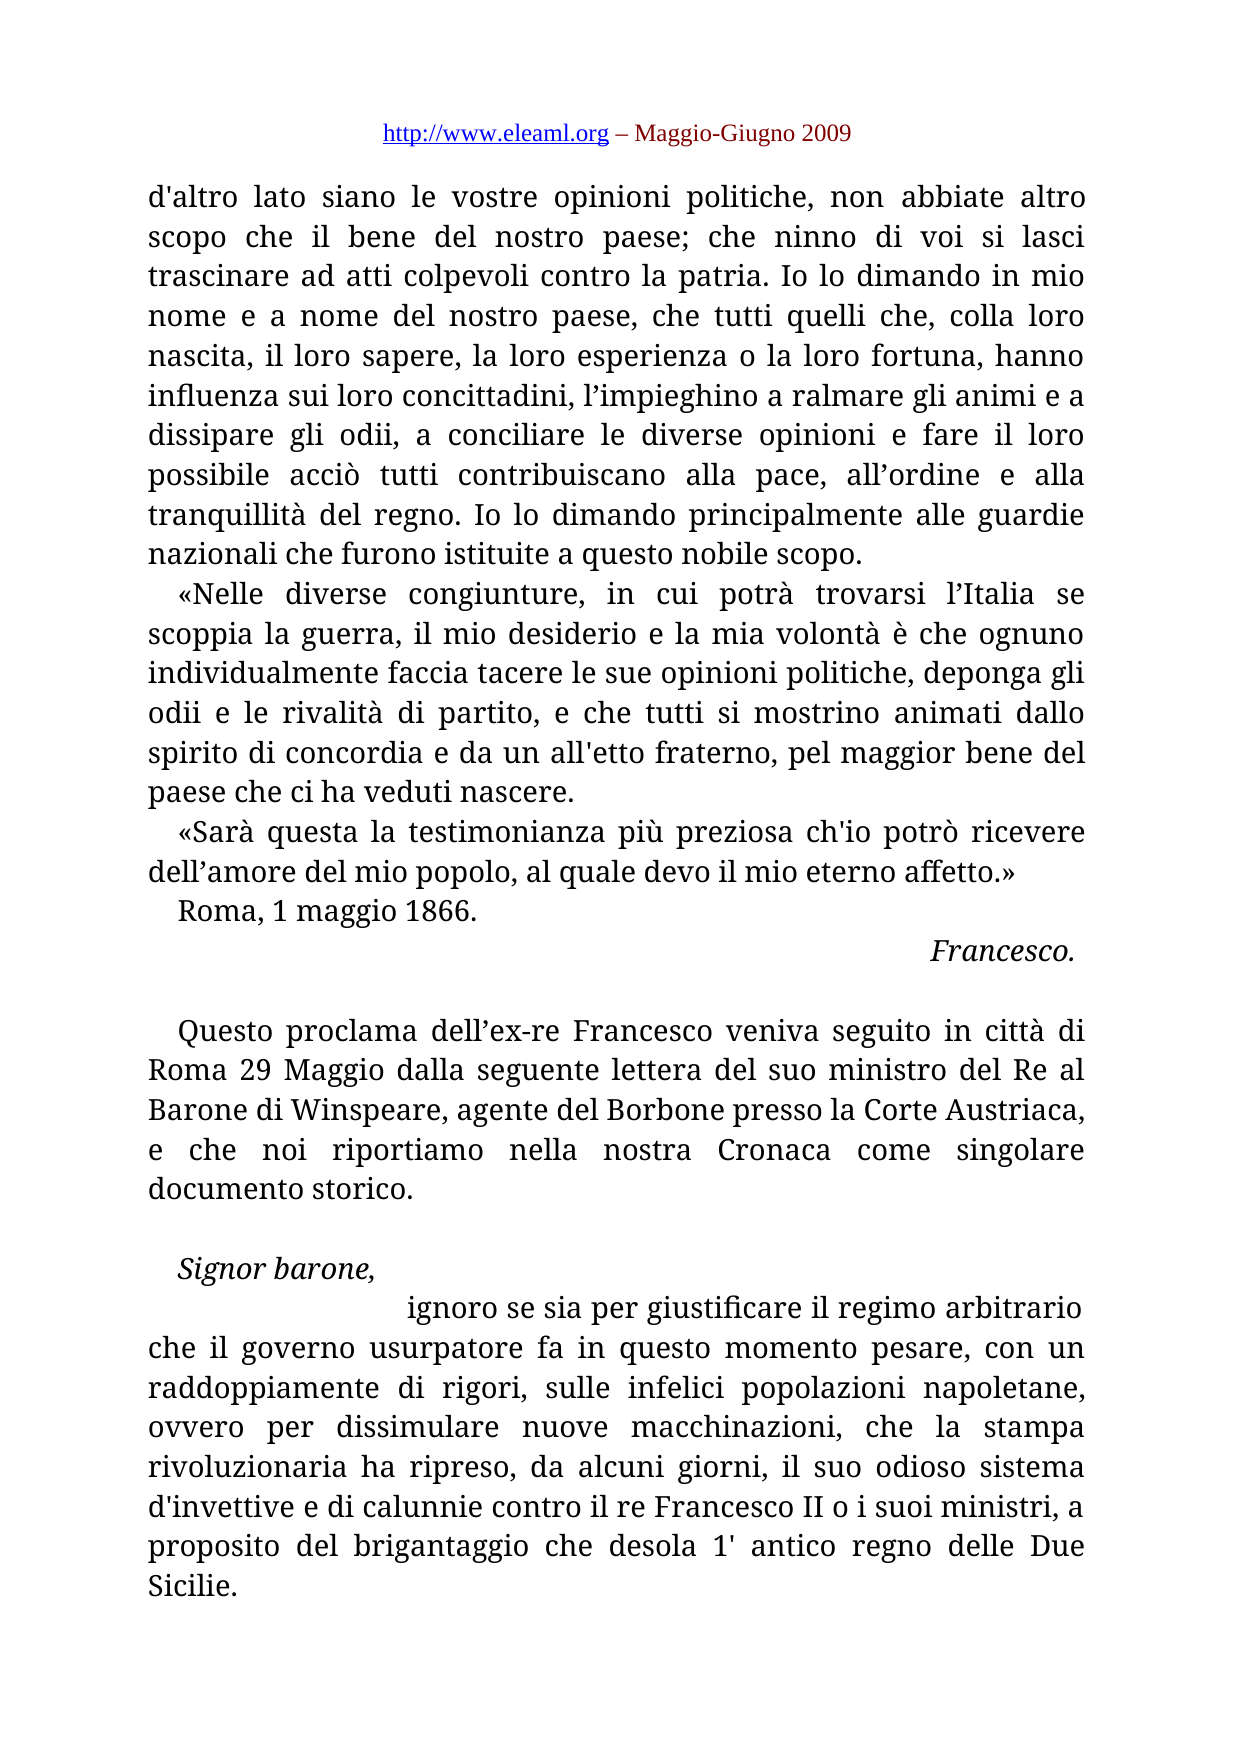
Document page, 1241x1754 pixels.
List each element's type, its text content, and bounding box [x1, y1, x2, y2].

text d'altro lato siano le vostre opinioni politiche, non abbiate altro scopo che il bene del nostro paese; che ninno di voi si lasci trascinare ad atti colpevoli contro la patria. Io lo dimando in mio nome e a nome del nostro paese, che tutti quelli che, colla loro nascita, il loro sapere, la loro esperienza o la loro fortuna, hanno influenza sui loro concittadini, l’impieghino a ralmare gli animi e a dissipare gli odii, a conciliare le diverse opinioni e fare il loro possibile acciò tutti contribuiscano alla pace, all’ordine e alla tranquillità del regno. Io lo dimando principalmente alle guardie nazionali che furono istituite a questo nobile scopo. [148, 176, 1087, 573]
text ignoro se sia per giustificare il regimo arbitrario che il governo usurpatore fa in questo momento pesare, con un raddoppiamente di rigori, sulle infelici popolazioni napoletane, ovvero per dissimulare nuove macchinazioni, che la stampa rivoluzionaria ha ripreso, da alcuni giorni, il suo odioso sistema d'invettive e di calunnie contro il re Francesco II o i suoi ministri, a proposito del brigantaggio che desola 1' antico regno delle Due Sicilie. [148, 1288, 1087, 1605]
text «Sarà questa la testimonianza più preziosa ch'io potrò ricevere dell’amore del mio popolo, al quale devo il mio eterno affetto.» [148, 811, 1087, 891]
text Signor barone, [148, 1248, 1087, 1288]
text Francesco. [148, 930, 1087, 970]
text Roma, 1 maggio 1866. [148, 891, 1087, 930]
text Questo proclama dell’ex-re Francesco veniva seguito in città di Roma 29 Maggio dalla seguente lettera del suo ministro del Re al Barone di Winspeare, agente del Borbone presso la Corte Austriaca, e che noi riportiamo nella nostra Cronaca come singolare documento storico. [148, 1010, 1087, 1208]
text «Nelle diverse congiunture, in cui potrà trovarsi l’Italia se scoppia la guerra, il mio desiderio e la mia volontà è che ognuno individualmente faccia tacere le sue opinioni politiche, deponga gli odii e le rivalità di partito, e che tutti si mostrino animati dallo spirito di concordia e da un all'etto fraterno, pel maggior bene del paese che ci ha veduti nascere. [148, 573, 1087, 811]
